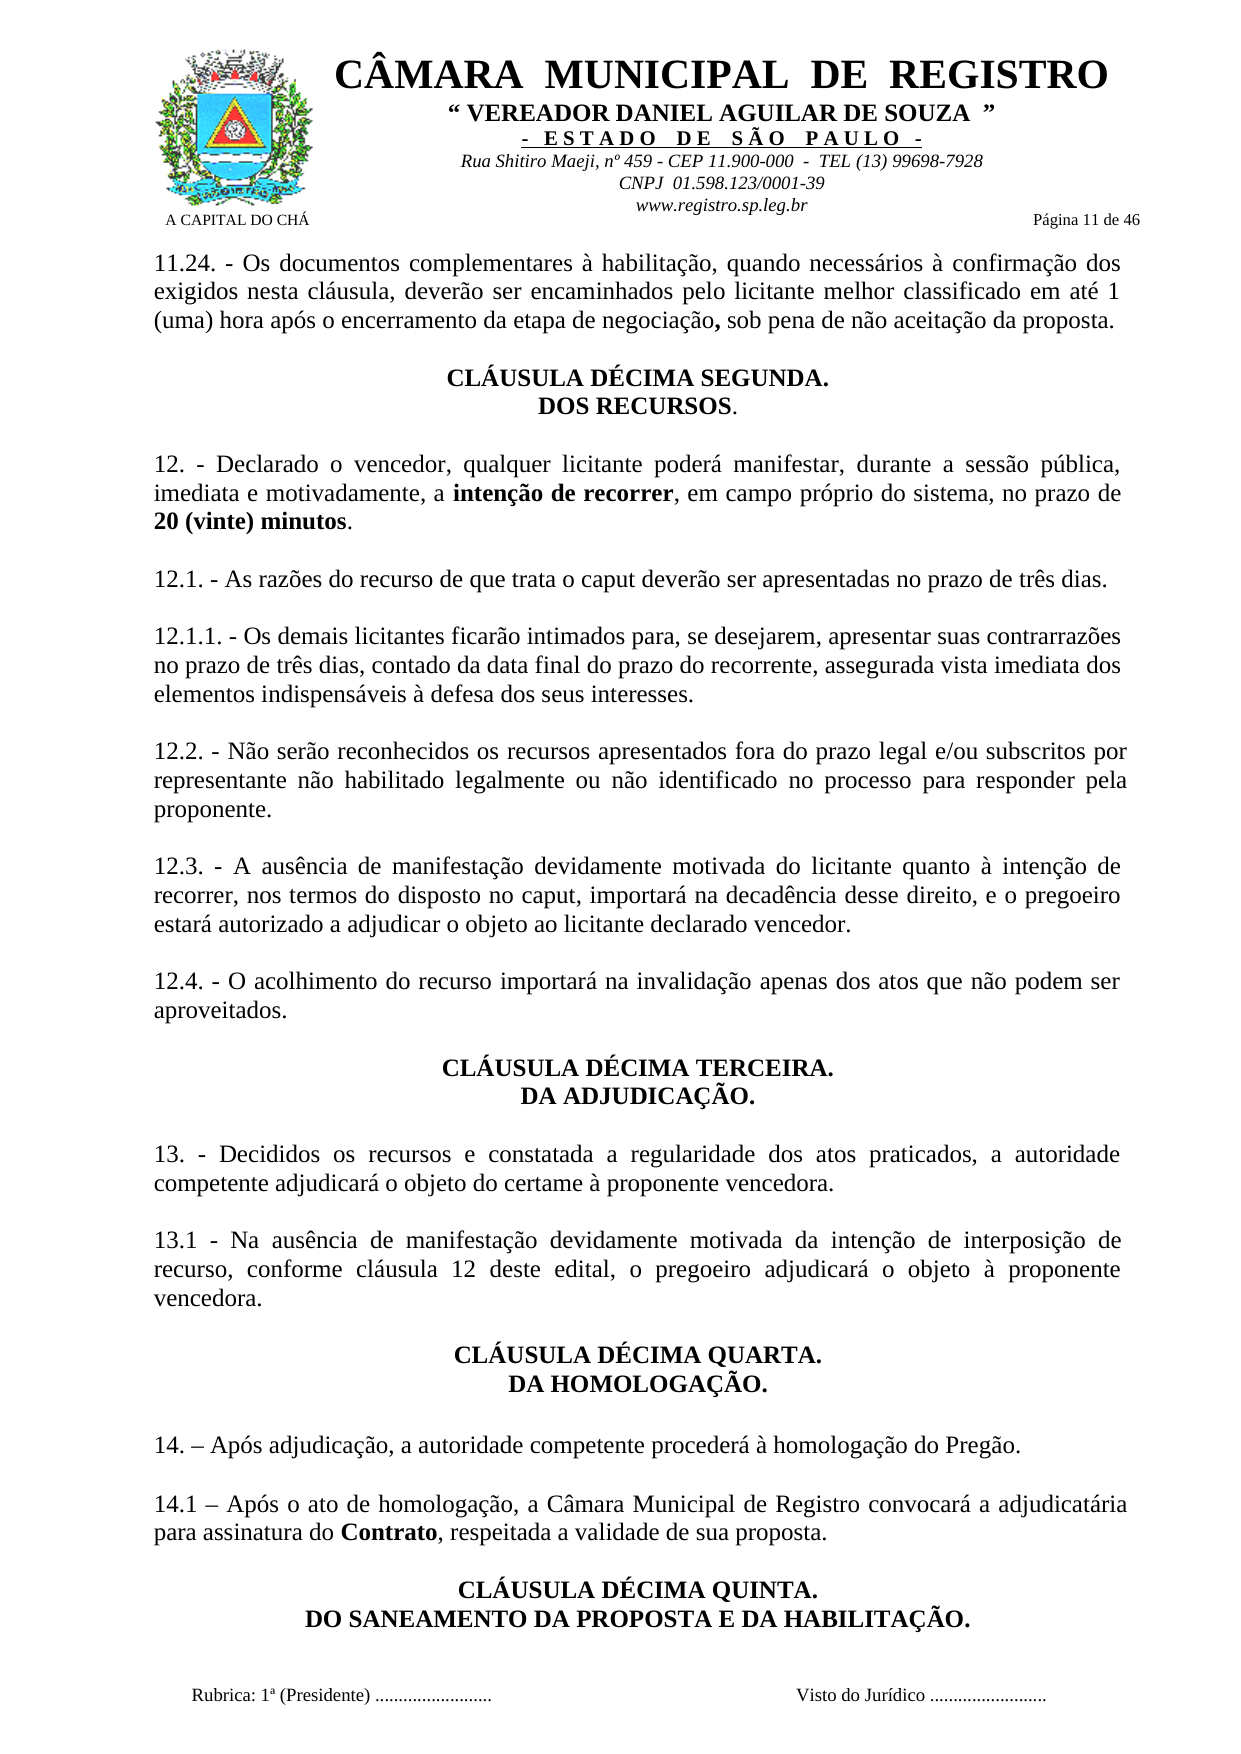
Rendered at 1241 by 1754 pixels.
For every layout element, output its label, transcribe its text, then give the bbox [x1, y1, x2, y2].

list 14.1 – Após o ato de homologação, a Câmara Municipal de Registro convocará a adjudicatária para assinatura do Contrato, respeitada a validade de sua proposta. [153, 1489, 1128, 1546]
text CLÁUSULA DÉCIMA QUARTA. [153, 1340, 1122, 1369]
text 12.3. - A ausência de manifestação devidamente motivada do licitante quanto à intenção de recorrer, nos termos do disposto no caput, importará na decadência desse direito, e o pregoeiro estará autorizado a adjudicar o objeto ao licitante declarado vencedor. [153, 851, 1122, 938]
subtitle DA HOMOLOGAÇÃO. [153, 1369, 1122, 1398]
subtitle DO SANEAMENTO DA PROPOSTA E DA HABILITAÇÃO. [153, 1604, 1122, 1632]
list 12.2. - Não serão reconhecidos os recursos apresentados fora do prazo legal e/ou subscritos por representante não habilitado legalmente ou não identificado no processo para responder pela proponente. [153, 736, 1128, 823]
list 11.24. - Os documentos complementares à habilitação, quando necessários à confirmação dos exigidos nesta cláusula, deverão ser encaminhados pelo licitante melhor classificado em até 1 (uma) hora após o encerramento da etapa de negociação, sob pena de não aceitação da proposta. [153, 248, 1122, 334]
text 12.1.1. - Os demais licitantes ficarão intimados para, se desejarem, apresentar suas contrarrazões no prazo de três dias, contado da data final do prazo do recorrente, assegurada vista imediata dos elementos indispensáveis à defesa dos seus interesses. [153, 621, 1122, 708]
text 12.1. - As razões do recurso de que trata o caput deverão ser apresentadas no prazo de três dias. [153, 564, 1122, 593]
text 13.1 - Na ausência de manifestação devidamente motivada da intenção de interposição de recurso, conforme cláusula 12 deste edital, o pregoeiro adjudicará o objeto à proponente vencedora. [153, 1225, 1122, 1311]
text 13. - Decididos os recursos e constatada a regularidade dos atos praticados, a autoridade competente adjudicará o objeto do certame à proponente vencedora. [153, 1139, 1122, 1196]
text CLÁUSULA DÉCIMA QUINTA. [153, 1575, 1122, 1604]
subtitle CLÁUSULA DÉCIMA SEGUNDA. [153, 363, 1122, 391]
text 12.4. - O acolhimento do recurso importará na invalidação apenas dos atos que não podem ser aproveitados. [153, 966, 1122, 1024]
list 14. – Após adjudicação, a autoridade competente procederá à homologação do Pregão. [153, 1430, 1122, 1459]
text 12. - Declarado o vencedor, qualquer licitante poderá manifestar, durante a sessão pública, imediata e motivadamente, a intenção de recorrer, em campo próprio do sistema, no prazo de 20 (vinte) minutos. [153, 449, 1122, 535]
subtitle DA ADJUDICAÇÃO. [153, 1081, 1122, 1110]
text DOS RECURSOS. [153, 391, 1122, 420]
text CLÁUSULA DÉCIMA TERCEIRA. [153, 1053, 1122, 1081]
